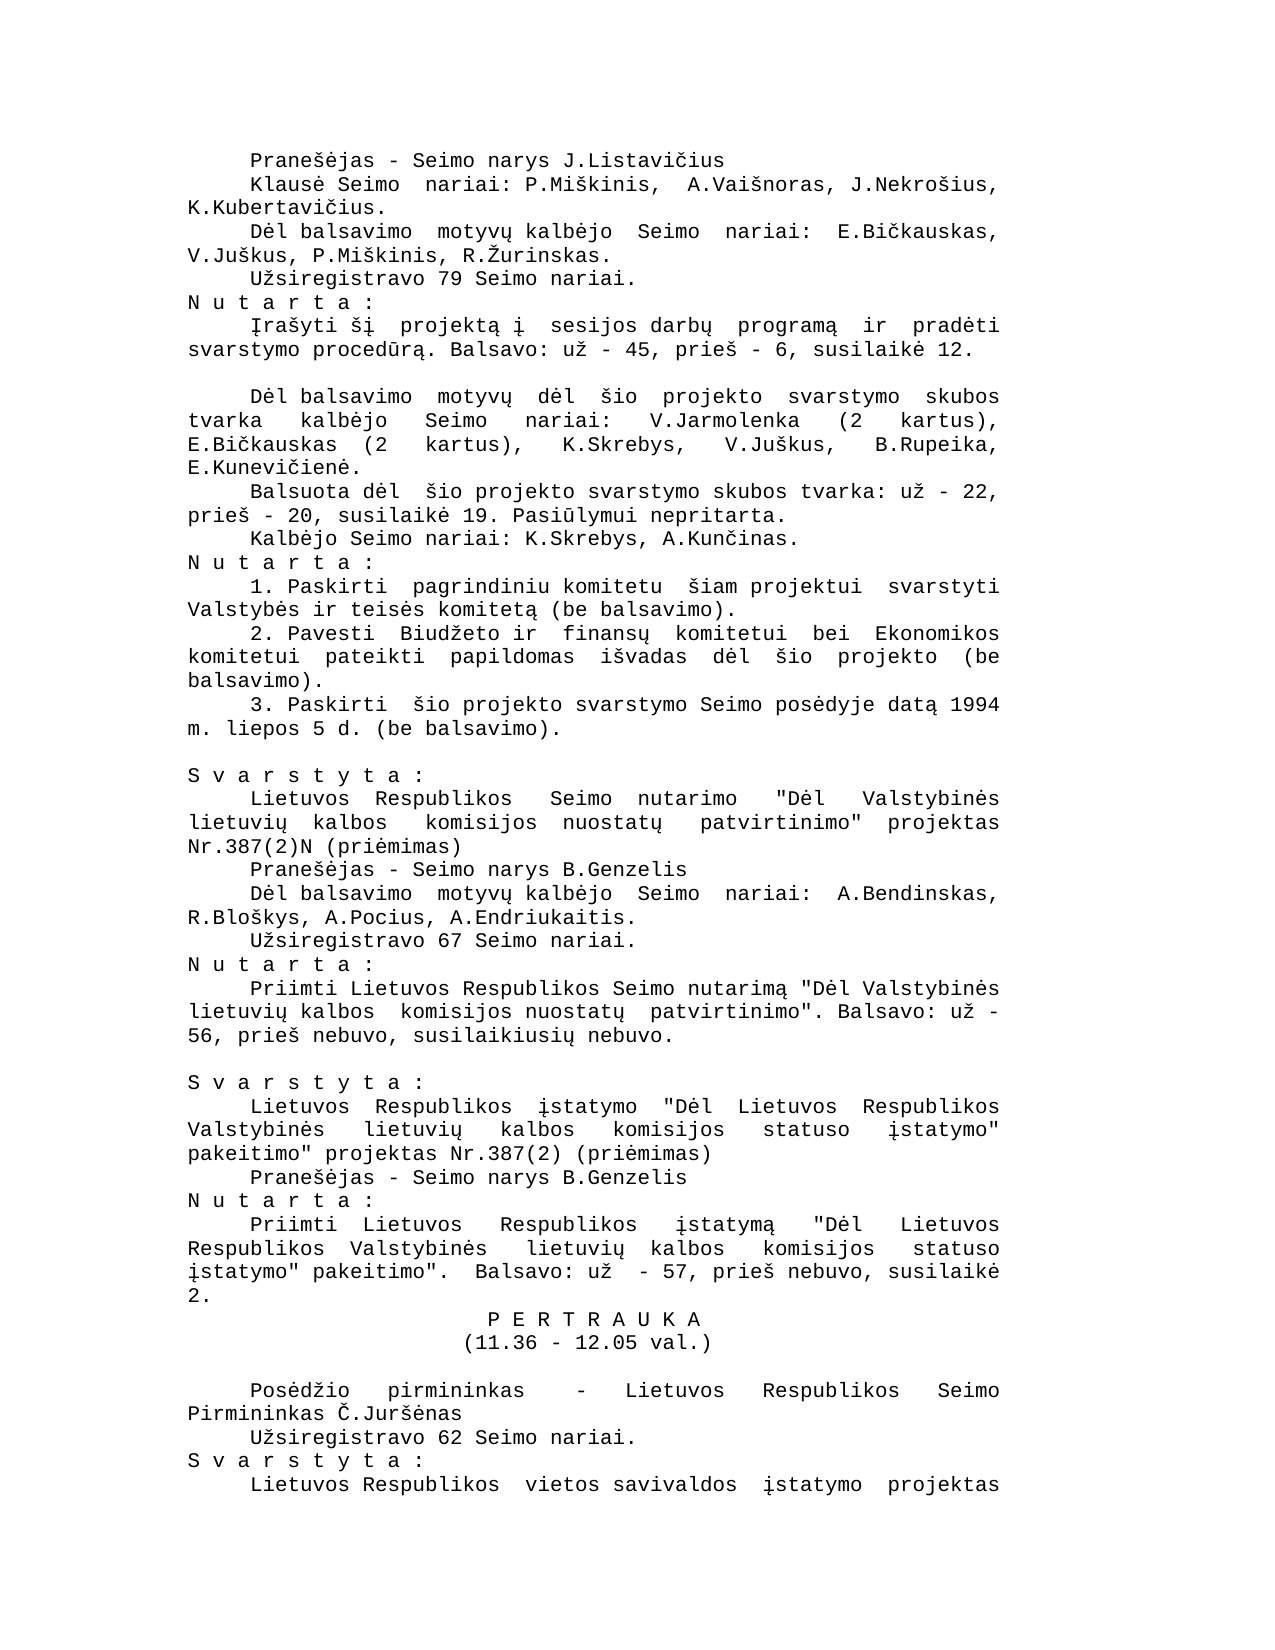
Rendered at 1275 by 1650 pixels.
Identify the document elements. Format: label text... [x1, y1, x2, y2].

text Lietuvos Respublikos Seimo nutarimo "Dėl Valstybinės [187, 788, 1087, 812]
text pakeitimo" projektas Nr.387(2) (priėmimas) [187, 1143, 1087, 1167]
text 1. Paskirti pagrindiniu komitetu šiam projektui svarstyti [187, 576, 1087, 599]
text R.Bloškys, A.Pocius, A.Endriukaitis. [187, 907, 1087, 930]
text (11.36 - 12.05 val.) [187, 1332, 1087, 1356]
text įstatymo" pakeitimo". Balsavo: už - 57, prieš nebuvo, susilaikė [187, 1261, 1087, 1285]
text S v a r s t y t a : [187, 1451, 1087, 1474]
text N u t a r t a : [187, 552, 1087, 576]
text 2. [187, 1285, 1087, 1309]
text Dėl balsavimo motyvų kalbėjo Seimo nariai: A.Bendinskas, [187, 883, 1087, 907]
text Posėdžio pirmininkas - Lietuvos Respublikos Seimo [187, 1379, 1087, 1403]
text Pirmininkas Č.Juršėnas [187, 1403, 1087, 1427]
text Dėl balsavimo motyvų dėl šio projekto svarstymo skubos [187, 386, 1087, 410]
text V.Juškus, P.Miškinis, R.Žurinskas. [187, 244, 1087, 268]
text E.Kunevičienė. [187, 457, 1087, 481]
text Įrašyti šį projektą į sesijos darbų programą ir pradėti [187, 316, 1087, 339]
text S v a r s t y t a : [187, 1072, 1087, 1096]
text svarstymo procedūrą. Balsavo: už - 45, prieš - 6, susilaikė 12. [187, 339, 1087, 363]
text N u t a r t a : [187, 292, 1087, 316]
text 2. Pavesti Biudžeto ir finansų komitetui bei Ekonomikos [187, 623, 1087, 647]
text K.Kubertavičius. [187, 197, 1087, 221]
text Užsiregistravo 67 Seimo nariai. [187, 930, 1087, 954]
text Nr.387(2)N (priėmimas) [187, 836, 1087, 859]
text prieš - 20, susilaikė 19. Pasiūlymui nepritarta. [187, 505, 1087, 528]
text Užsiregistravo 79 Seimo nariai. [187, 268, 1087, 292]
text Respublikos Valstybinės lietuvių kalbos komisijos statuso [187, 1238, 1087, 1261]
text 56, prieš nebuvo, susilaikiusių nebuvo. [187, 1025, 1087, 1048]
text Valstybės ir teisės komitetą (be balsavimo). [187, 599, 1087, 623]
text Pranešėjas - Seimo narys J.Listavičius [187, 150, 1087, 174]
text Klausė Seimo nariai: P.Miškinis, A.Vaišnoras, J.Nekrošius, [187, 174, 1087, 197]
text m. liepos 5 d. (be balsavimo). [187, 717, 1087, 741]
text balsavimo). [187, 670, 1087, 694]
text lietuvių kalbos komisijos nuostatų patvirtinimo" projektas [187, 812, 1087, 836]
text Pranešėjas - Seimo narys B.Genzelis [187, 859, 1087, 883]
text 3. Paskirti šio projekto svarstymo Seimo posėdyje datą 1994 [187, 694, 1087, 717]
text S v a r s t y t a : [187, 765, 1087, 788]
text E.Bičkauskas (2 kartus), K.Skrebys, V.Juškus, B.Rupeika, [187, 434, 1087, 457]
text Užsiregistravo 62 Seimo nariai. [187, 1427, 1087, 1451]
text Priimti Lietuvos Respublikos įstatymą "Dėl Lietuvos [187, 1214, 1087, 1238]
text Priimti Lietuvos Respublikos Seimo nutarimą "Dėl Valstybinės [187, 978, 1087, 1001]
text Dėl balsavimo motyvų kalbėjo Seimo nariai: E.Bičkauskas, [187, 221, 1087, 244]
text Lietuvos Respublikos vietos savivaldos įstatymo projektas [187, 1474, 1087, 1498]
text Kalbėjo Seimo nariai: K.Skrebys, A.Kunčinas. [187, 528, 1087, 552]
text Lietuvos Respublikos įstatymo "Dėl Lietuvos Respublikos [187, 1096, 1087, 1119]
text N u t a r t a : [187, 954, 1087, 978]
text Balsuota dėl šio projekto svarstymo skubos tvarka: už - 22, [187, 481, 1087, 505]
text komitetui pateikti papildomas išvadas dėl šio projekto (be [187, 647, 1087, 670]
text lietuvių kalbos komisijos nuostatų patvirtinimo". Balsavo: už - [187, 1001, 1087, 1025]
text tvarka kalbėjo Seimo nariai: V.Jarmolenka (2 kartus), [187, 410, 1087, 434]
text N u t a r t a : [187, 1190, 1087, 1214]
text Pranešėjas - Seimo narys B.Genzelis [187, 1167, 1087, 1190]
text Valstybinės lietuvių kalbos komisijos statuso įstatymo" [187, 1119, 1087, 1143]
text P E R T R A U K A [187, 1309, 1087, 1332]
